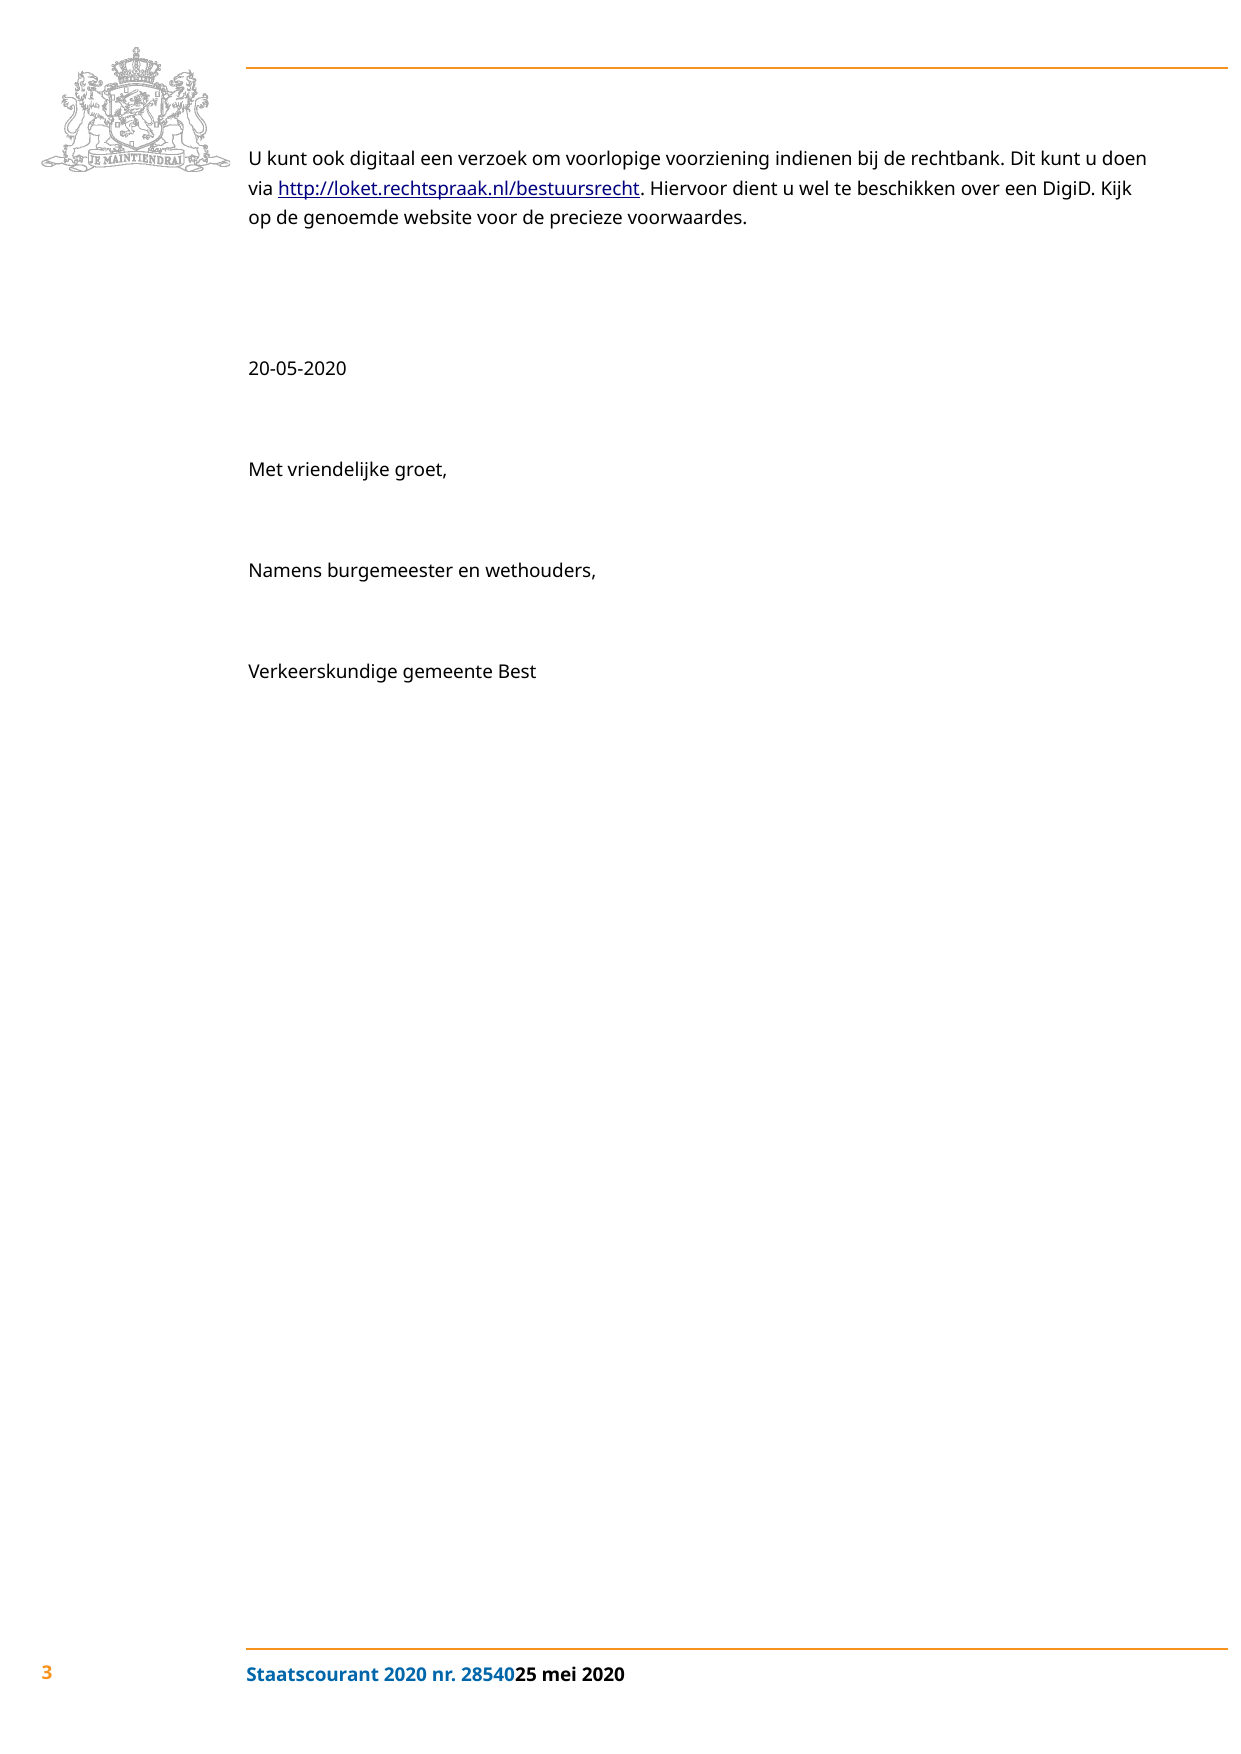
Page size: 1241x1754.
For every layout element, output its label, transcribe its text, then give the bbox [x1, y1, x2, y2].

text Verkeerskundige gemeente Best [248, 658, 1152, 684]
text 20-05-2020 [248, 356, 1152, 381]
picture [41, 47, 231, 172]
text Namens burgemeester en wethouders, [248, 557, 1152, 583]
text U kunt ook digitaal een verzoek om voorlopige voorziening indienen bij de rechtbank. Dit kunt u doen via http://loket.rechtspraak.nl/bestuursrecht. Hiervoor dient u wel te beschikken over een DigiD. Kijk op de genoemde website voor de precieze voorwaardes. [248, 145, 1152, 230]
text Met vriendelijke groet, [248, 456, 1152, 482]
